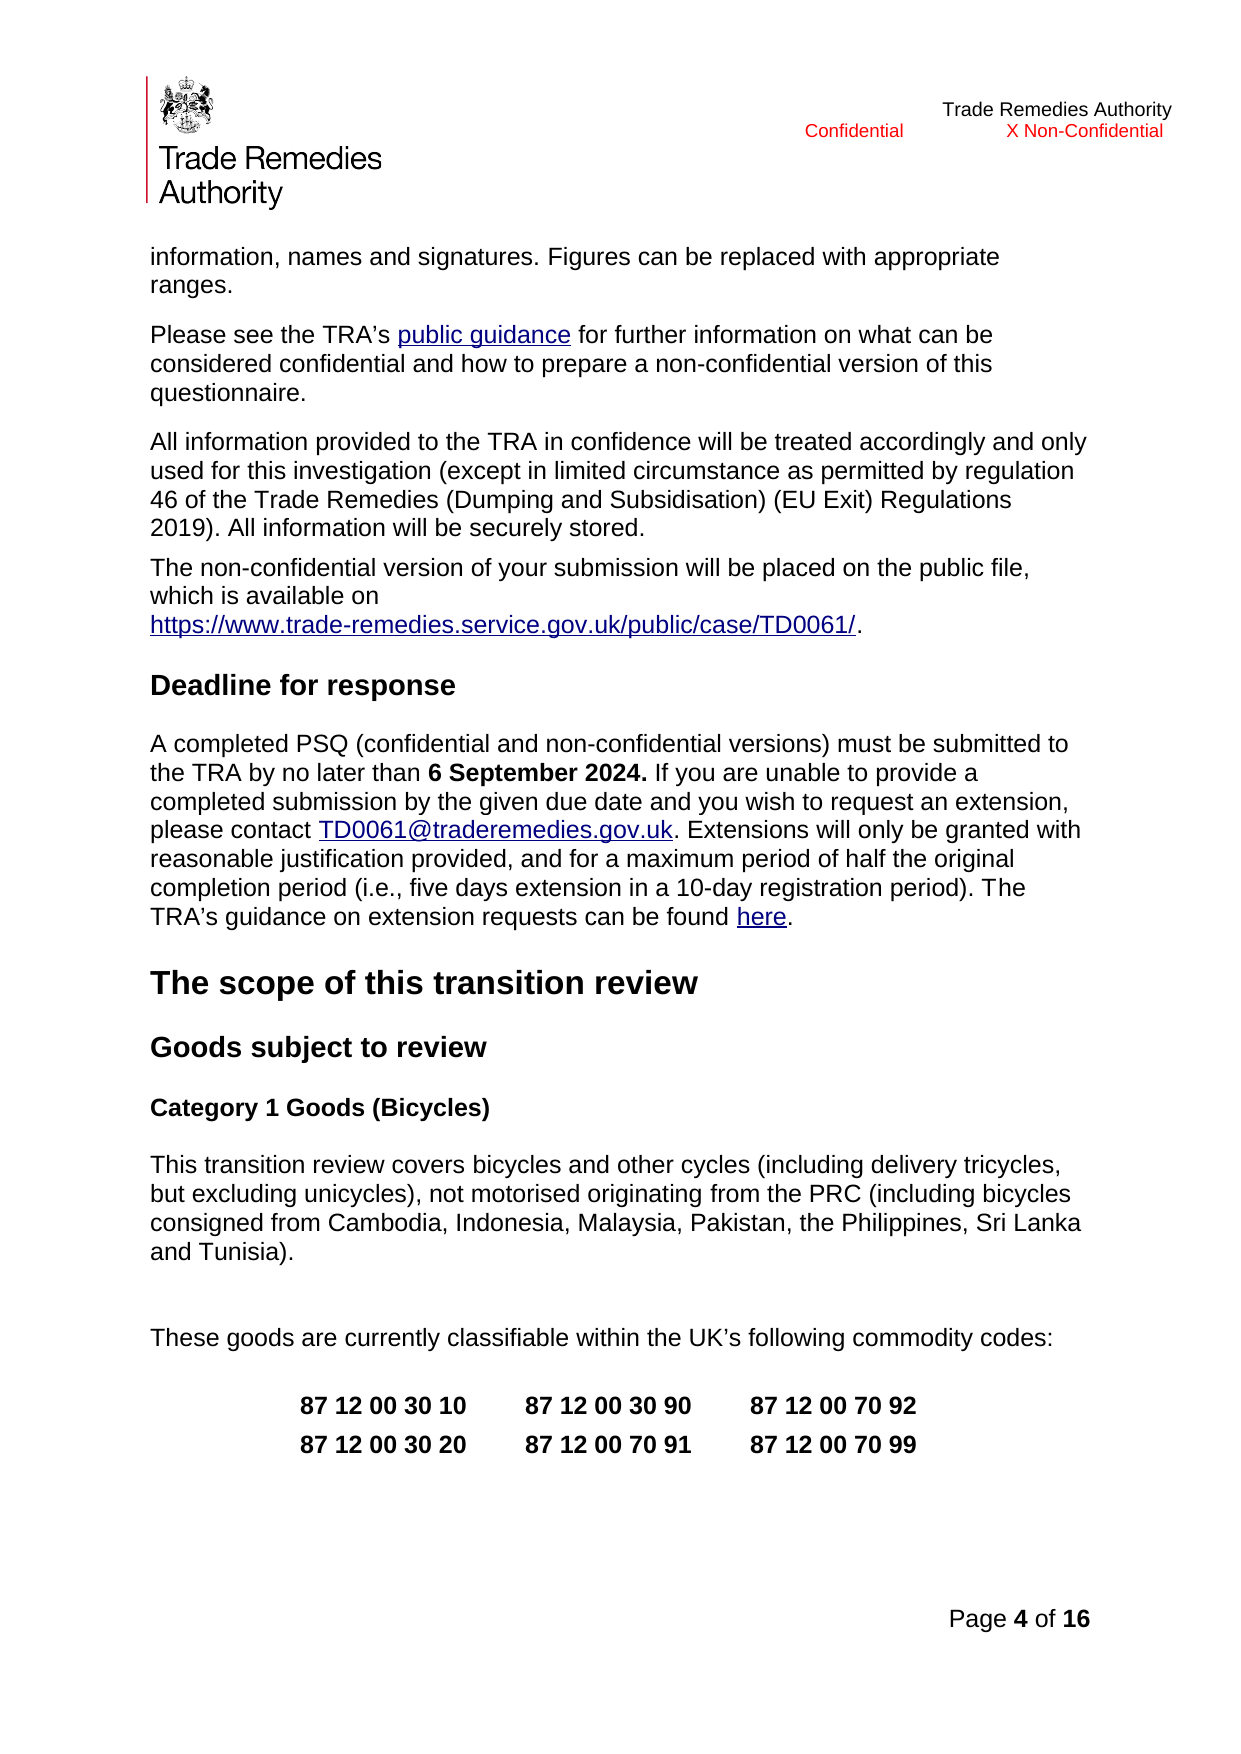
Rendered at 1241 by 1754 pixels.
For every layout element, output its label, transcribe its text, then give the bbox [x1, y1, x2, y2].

text This transition review covers bicycles and other cycles (including delivery tricycles, but excluding unicycles), not motorised originating from the PRC (including bicycles consigned from Cambodia, Indonesia, Malaysia, Pakistan, the Philippines, Sri Lanka and Tunisia). [150, 1150, 1090, 1265]
text All information provided to the TRA in confidence will be treated accordingly and only used for this investigation (except in limited circumstance as permitted by regulation 46 of the Trade Remedies (Dumping and Subsidisation) (EU Exit) Regulations 2019). All information will be securely stored. [150, 427, 1090, 542]
text The non-confidential version of your submission will be placed on the public file, which is available on [150, 552, 1090, 610]
text These goods are currently classifiable within the UK’s following commodity codes: [150, 1323, 1090, 1351]
text 87 12 00 30 10 87 12 00 30 90 87 12 00 70 92 [225, 1391, 1090, 1419]
text A completed PSQ (confidential and non-confidential versions) must be submitted to the TRA by no later than 6 September 2024. If you are unable to provide a completed submission by the given due date and you wish to request an extension, please contact TD0061@traderemedies.gov.uk. Extensions will only be granted with reasonable justification provided, and for a maximum period of half the original completion period (i.e., five days extension in a 10-day registration period). The TRA’s guidance on extension requests can be found here. [150, 729, 1090, 930]
text Please see the TRA’s public guidance for further information on what can be considered confidential and how to prepare a non-confidential version of this questionnaire. [150, 320, 1090, 406]
text https://www.trade-remedies.service.gov.uk/public/case/TD0061/. [150, 610, 1090, 639]
subtitle Goods subject to review [150, 1030, 1090, 1064]
text information, names and signatures. Figures can be replaced with appropriate ranges. [150, 242, 1090, 299]
subtitle Deadline for response [150, 667, 1090, 701]
text Category 1 Goods (Bicycles) [150, 1093, 1090, 1121]
subtitle The scope of this transition review [150, 963, 1090, 1002]
text 87 12 00 30 20 87 12 00 70 91 87 12 00 70 99 [225, 1430, 1090, 1458]
